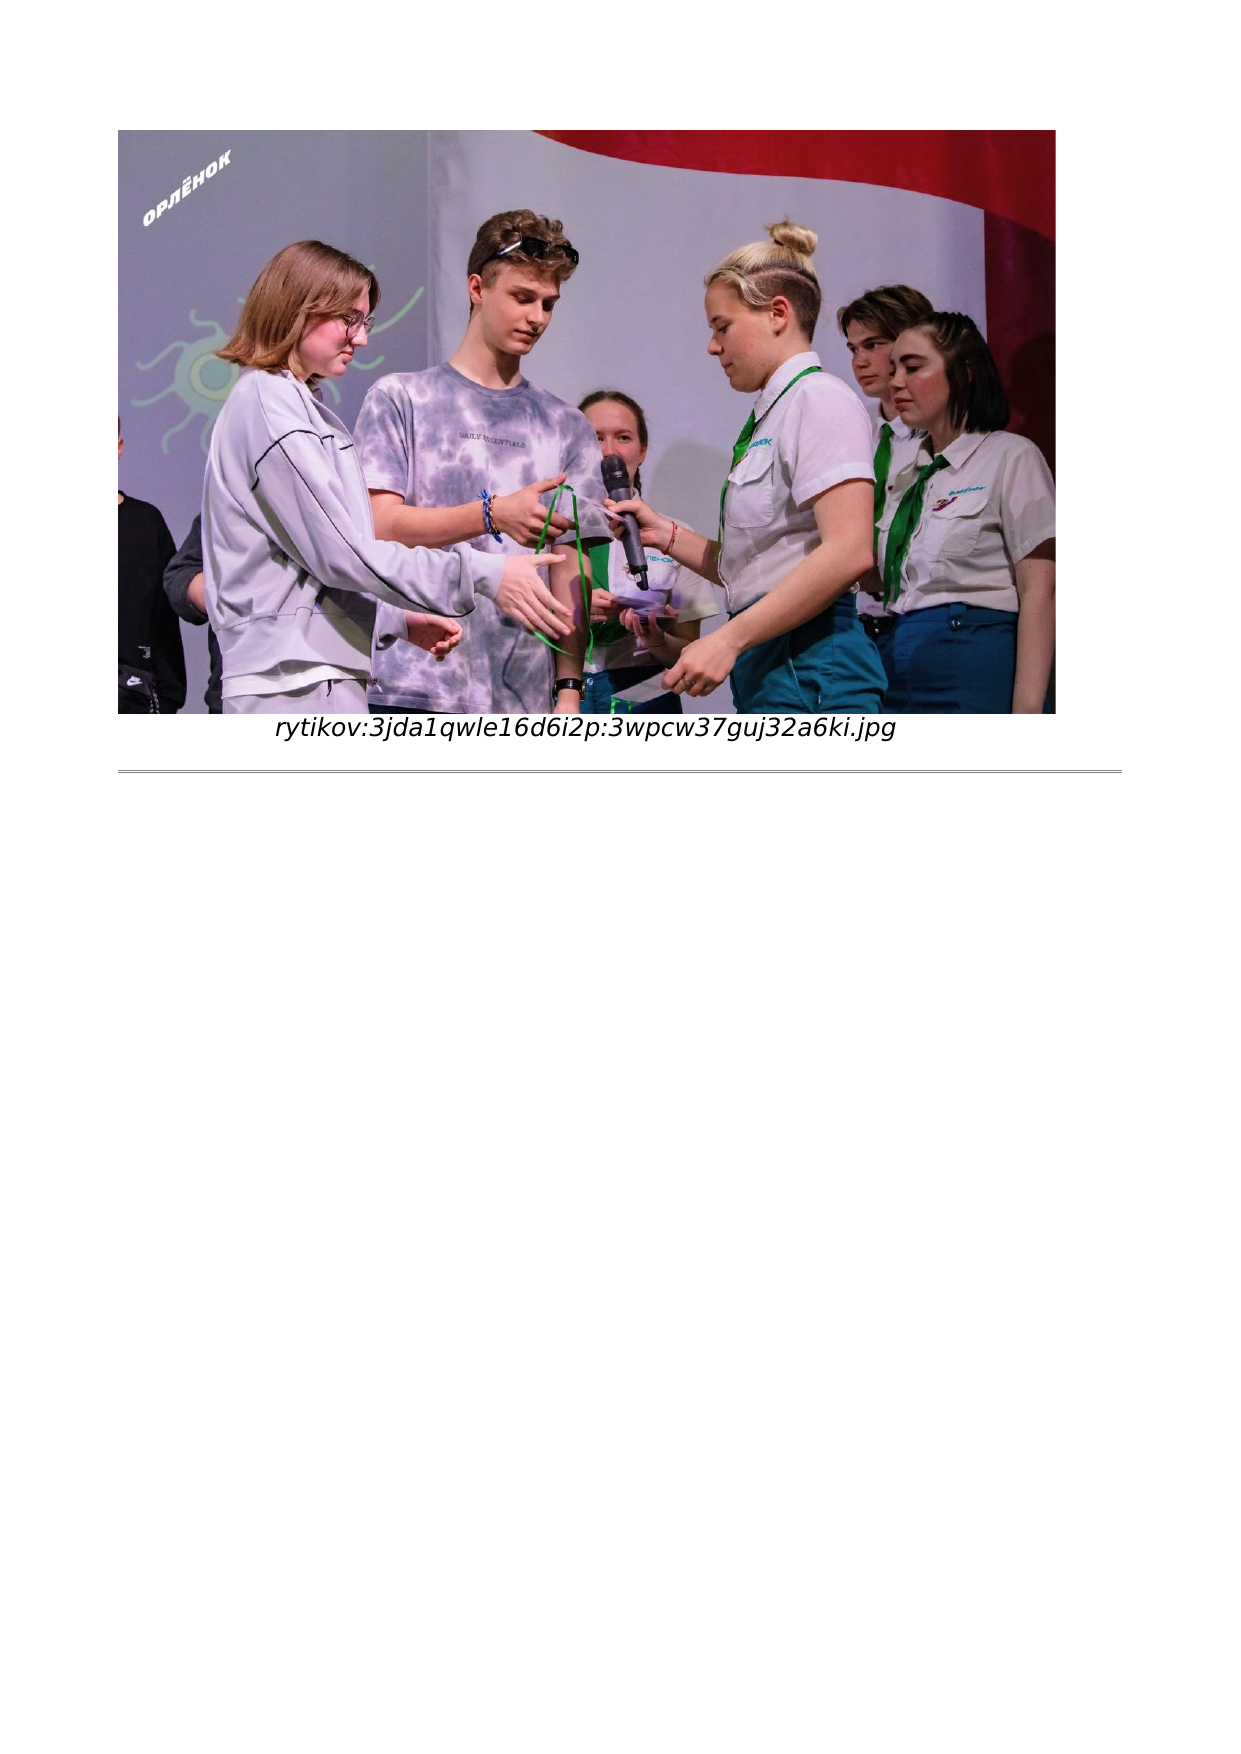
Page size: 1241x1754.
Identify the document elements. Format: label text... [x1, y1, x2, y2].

picture [118, 130, 1056, 714]
text rytikov:3jda1qwle16d6i2p:3wpcw37guj32a6ki.jpg [118, 714, 1056, 743]
